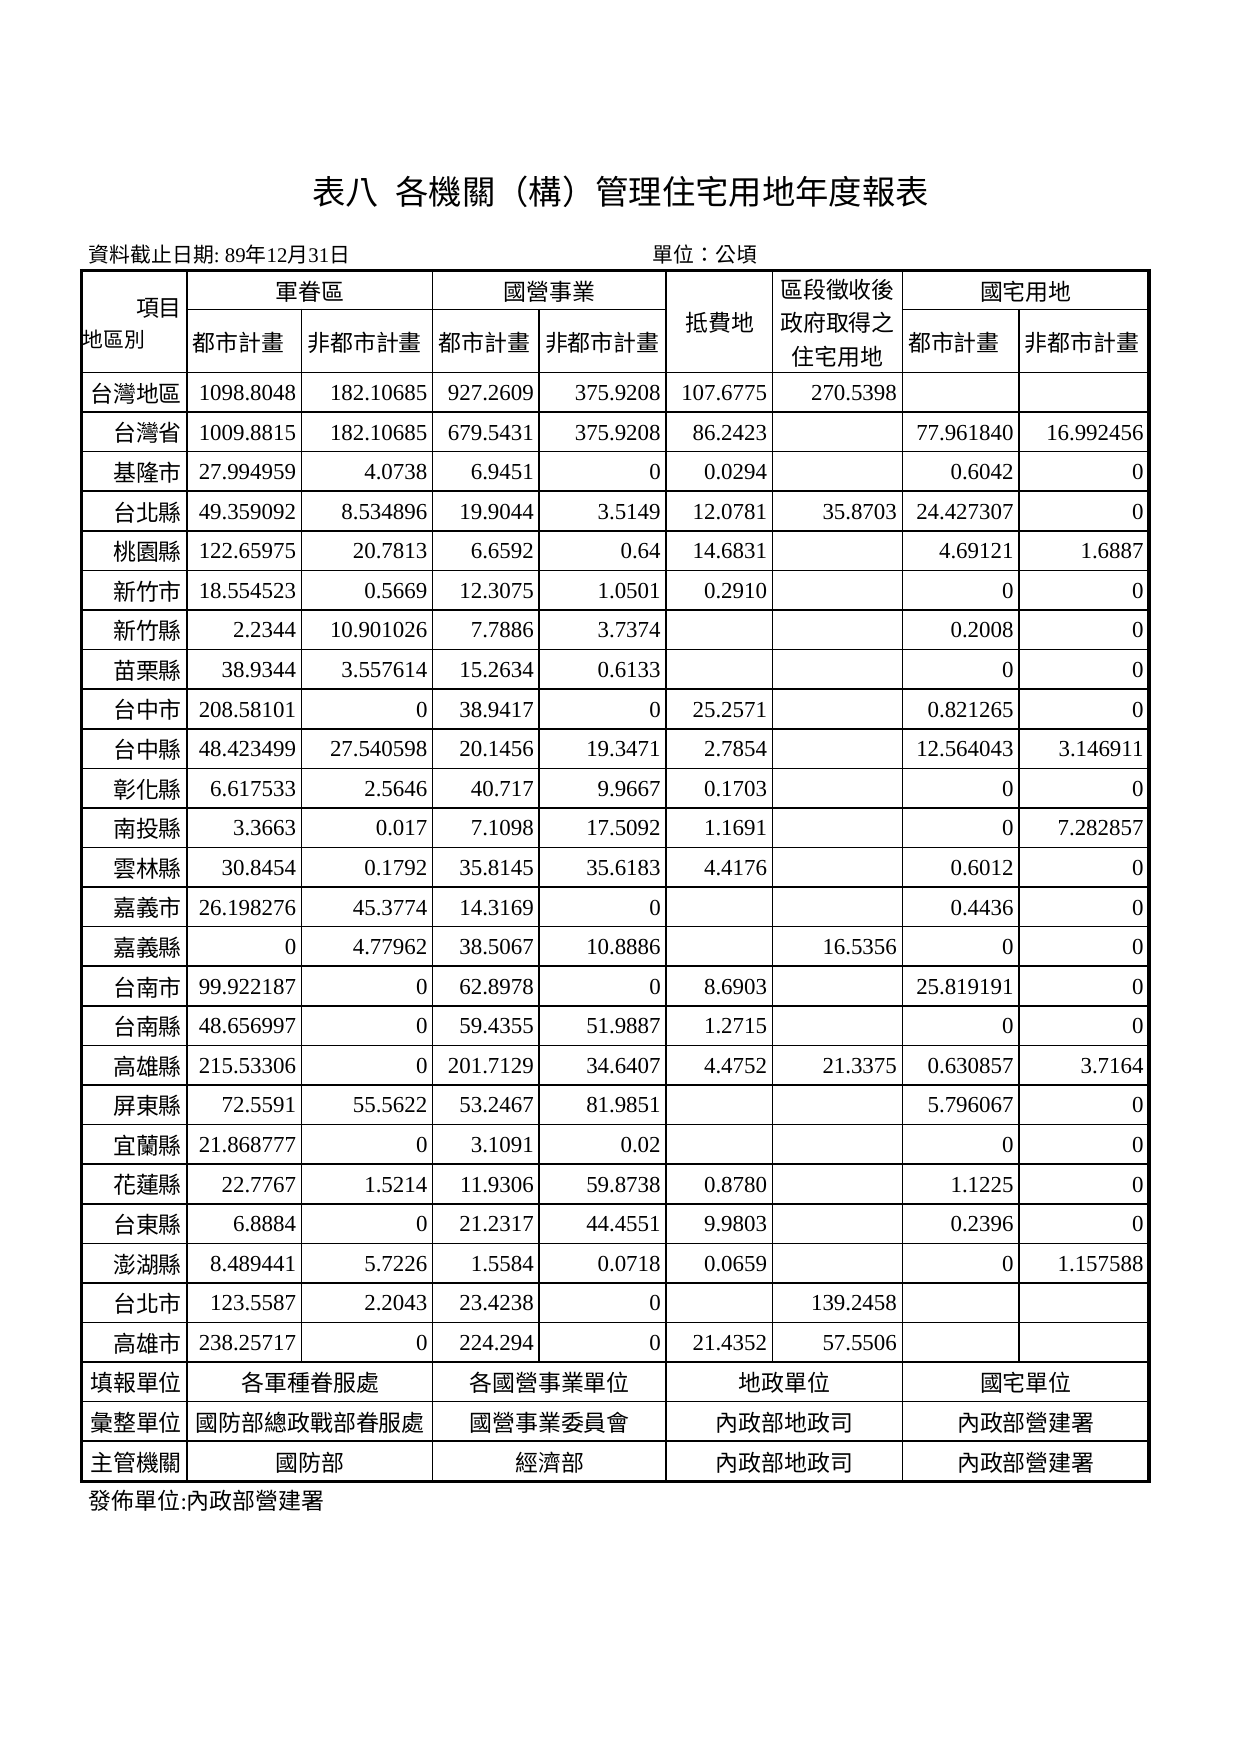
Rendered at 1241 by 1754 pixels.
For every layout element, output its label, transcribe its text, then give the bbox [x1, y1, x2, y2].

table_cell [773, 848, 902, 886]
table_cell 35.6183 [540, 848, 665, 886]
table_cell 3.557614 [302, 650, 432, 688]
table_cell 0.0718 [540, 1244, 665, 1282]
text 表八 各機關（構）管理住宅用地年度報表 [89, 165, 1152, 214]
table_cell 花蓮縣 [83, 1165, 186, 1203]
table_cell [773, 888, 902, 926]
table_cell 0.2008 [903, 611, 1018, 649]
table_cell 0.017 [302, 809, 432, 847]
table_cell [773, 571, 902, 609]
table_cell 1.6887 [1020, 532, 1147, 569]
table_cell [773, 809, 902, 847]
table_cell 215.53306 [188, 1046, 301, 1084]
table_cell 0.64 [540, 532, 665, 569]
table_cell [773, 967, 902, 1005]
table_cell 各軍種眷服處 [188, 1363, 432, 1401]
table_cell [667, 1086, 772, 1124]
table_cell 62.8978 [433, 967, 538, 1005]
table_cell 0 [188, 927, 301, 965]
table_cell 0.0294 [667, 452, 772, 490]
table_cell 3.7164 [1020, 1046, 1147, 1084]
table_cell 宜蘭縣 [83, 1125, 186, 1163]
table_cell 6.617533 [188, 769, 301, 807]
table_cell 9.9667 [540, 769, 665, 807]
table_cell 27.540598 [302, 730, 432, 767]
table_cell 27.994959 [188, 452, 301, 490]
table_cell 21.3375 [773, 1046, 902, 1084]
table_cell [773, 1007, 902, 1044]
table_cell 5.7226 [302, 1244, 432, 1282]
table_cell 19.9044 [433, 492, 538, 530]
table_cell 30.8454 [188, 848, 301, 886]
table_cell 桃園縣 [83, 532, 186, 569]
table_cell 57.5506 [773, 1323, 902, 1361]
table_cell 0 [903, 809, 1018, 847]
table_cell 台南縣 [83, 1007, 186, 1044]
table_cell 238.25717 [188, 1323, 301, 1361]
table_cell 16.992456 [1020, 413, 1147, 451]
table_cell 嘉義市 [83, 888, 186, 926]
table_cell 0.1703 [667, 769, 772, 807]
table_cell 21.2317 [433, 1205, 538, 1242]
table_cell 0 [903, 1244, 1018, 1282]
table_cell 0.02 [540, 1125, 665, 1163]
table_cell 59.8738 [540, 1165, 665, 1203]
table_cell 0 [903, 769, 1018, 807]
table_cell 新竹市 [83, 571, 186, 609]
table_cell 高雄縣 [83, 1046, 186, 1084]
table_cell [773, 1086, 902, 1124]
table_cell 20.7813 [302, 532, 432, 569]
table_cell 4.4752 [667, 1046, 772, 1084]
table_cell 嘉義縣 [83, 927, 186, 965]
table_cell 1.2715 [667, 1007, 772, 1044]
table_cell 375.9208 [540, 413, 665, 451]
table_cell 3.5149 [540, 492, 665, 530]
table_cell 0.6133 [540, 650, 665, 688]
table_cell 0.821265 [903, 690, 1018, 728]
table_cell 非都市計畫 [1020, 310, 1147, 372]
table_cell 38.5067 [433, 927, 538, 965]
table_cell 7.7886 [433, 611, 538, 649]
table_cell 內政部地政司 [667, 1402, 902, 1440]
table_cell 8.6903 [667, 967, 772, 1005]
table_cell 0 [1020, 690, 1147, 728]
table_cell 99.922187 [188, 967, 301, 1005]
table_cell [903, 373, 1018, 411]
table_cell 6.9451 [433, 452, 538, 490]
table_cell 4.0738 [302, 452, 432, 490]
table_cell [1020, 1323, 1147, 1361]
table_cell 48.656997 [188, 1007, 301, 1044]
table_cell 927.2609 [433, 373, 538, 411]
table_cell 0.630857 [903, 1046, 1018, 1084]
table_cell 24.427307 [903, 492, 1018, 530]
table_cell 0 [302, 1205, 432, 1242]
table_cell 屏東縣 [83, 1086, 186, 1124]
table_cell 4.4176 [667, 848, 772, 886]
table_cell 0 [903, 650, 1018, 688]
table_cell 3.7374 [540, 611, 665, 649]
table_cell 14.6831 [667, 532, 772, 569]
table_cell 台灣省 [83, 413, 186, 451]
table_cell 都市計畫 [903, 310, 1018, 372]
table_cell [773, 413, 902, 451]
table_cell 0 [302, 1007, 432, 1044]
table_cell 台北市 [83, 1284, 186, 1322]
table_cell 0 [302, 1046, 432, 1084]
table_header 軍眷區 [188, 272, 432, 308]
table_cell 72.5591 [188, 1086, 301, 1124]
table_cell 0.1792 [302, 848, 432, 886]
table_cell 0 [302, 690, 432, 728]
table_cell 208.58101 [188, 690, 301, 728]
table_cell 38.9344 [188, 650, 301, 688]
table_cell 0 [1020, 927, 1147, 965]
table_cell 0.8780 [667, 1165, 772, 1203]
table_cell 0 [1020, 848, 1147, 886]
table_cell 國防部 [188, 1442, 432, 1480]
table_cell 81.9851 [540, 1086, 665, 1124]
table_cell 填報單位 [83, 1363, 186, 1401]
table_cell [1020, 373, 1147, 411]
table_cell 0.5669 [302, 571, 432, 609]
table_cell 123.5587 [188, 1284, 301, 1322]
table_cell 南投縣 [83, 809, 186, 847]
table_cell 0 [1020, 492, 1147, 530]
table_cell 0 [540, 1284, 665, 1322]
table_cell 0 [903, 571, 1018, 609]
table_cell 22.7767 [188, 1165, 301, 1203]
table_cell 主管機關 [83, 1442, 186, 1480]
table_cell 台中縣 [83, 730, 186, 767]
table_header 區段徵收後政府取得之住宅用地 [773, 272, 902, 372]
table_cell [1020, 1284, 1147, 1322]
table_cell 澎湖縣 [83, 1244, 186, 1282]
table_cell 0 [540, 452, 665, 490]
table_cell 0 [1020, 967, 1147, 1005]
table_cell 1.1691 [667, 809, 772, 847]
table_cell 2.2043 [302, 1284, 432, 1322]
table_cell 0.0659 [667, 1244, 772, 1282]
table_cell 內政部營建署 [903, 1442, 1147, 1480]
table_cell 彙整單位 [83, 1402, 186, 1440]
table_cell 25.2571 [667, 690, 772, 728]
table_cell [773, 532, 902, 569]
table_cell 107.6775 [667, 373, 772, 411]
table_cell 0 [1020, 888, 1147, 926]
text 資料截止日期: 89年12月31日 單位：公頃 [89, 239, 1152, 269]
table_cell [667, 611, 772, 649]
table_cell 0 [1020, 1165, 1147, 1203]
table_cell 182.10685 [302, 413, 432, 451]
table_cell 375.9208 [540, 373, 665, 411]
table_cell 53.2467 [433, 1086, 538, 1124]
table_cell [773, 1165, 902, 1203]
table_cell [667, 888, 772, 926]
table_cell 6.6592 [433, 532, 538, 569]
table_cell 台北縣 [83, 492, 186, 530]
table_cell 台南市 [83, 967, 186, 1005]
table_cell 3.3663 [188, 809, 301, 847]
table_cell 21.4352 [667, 1323, 772, 1361]
table_cell 0.6012 [903, 848, 1018, 886]
table_cell 122.65975 [188, 532, 301, 569]
table_cell 3.146911 [1020, 730, 1147, 767]
table_cell 1.1225 [903, 1165, 1018, 1203]
table_cell 48.423499 [188, 730, 301, 767]
table_cell 224.294 [433, 1323, 538, 1361]
table_cell 77.961840 [903, 413, 1018, 451]
table_cell 1.0501 [540, 571, 665, 609]
table_cell 0 [1020, 1086, 1147, 1124]
table_cell 國宅單位 [903, 1363, 1147, 1401]
table_cell 10.901026 [302, 611, 432, 649]
table_header 項目 地區別 [83, 272, 186, 372]
table_cell [773, 650, 902, 688]
table_cell 0.6042 [903, 452, 1018, 490]
table_cell 23.4238 [433, 1284, 538, 1322]
table_cell 21.868777 [188, 1125, 301, 1163]
table_cell 0 [903, 927, 1018, 965]
table_cell 0 [1020, 611, 1147, 649]
table_cell 國防部總政戰部眷服處 [188, 1402, 432, 1440]
table_cell [903, 1284, 1018, 1322]
table_cell 0 [540, 1323, 665, 1361]
table_cell 國營事業委員會 [433, 1402, 665, 1440]
table_cell 都市計畫 [188, 310, 301, 372]
table_cell 7.1098 [433, 809, 538, 847]
table_cell [667, 1284, 772, 1322]
table_cell 都市計畫 [433, 310, 538, 372]
table_cell 0.4436 [903, 888, 1018, 926]
table_cell 內政部地政司 [667, 1442, 902, 1480]
table_cell 86.2423 [667, 413, 772, 451]
table_cell 3.1091 [433, 1125, 538, 1163]
table_cell 0 [1020, 1125, 1147, 1163]
table_cell 各國營事業單位 [433, 1363, 665, 1401]
table_cell 38.9417 [433, 690, 538, 728]
table_cell 26.198276 [188, 888, 301, 926]
table_cell 8.534896 [302, 492, 432, 530]
table_cell 經濟部 [433, 1442, 665, 1480]
table_cell 基隆市 [83, 452, 186, 490]
table_header 抵費地 [667, 272, 772, 372]
table_cell 地政單位 [667, 1363, 902, 1401]
table_cell 182.10685 [302, 373, 432, 411]
table_cell 高雄市 [83, 1323, 186, 1361]
table_cell 0 [540, 888, 665, 926]
table_cell 40.717 [433, 769, 538, 807]
table_cell 0 [302, 1323, 432, 1361]
table_cell 0 [1020, 769, 1147, 807]
table_cell [773, 611, 902, 649]
table_cell 15.2634 [433, 650, 538, 688]
table_cell 55.5622 [302, 1086, 432, 1124]
table_cell 19.3471 [540, 730, 665, 767]
table_cell 14.3169 [433, 888, 538, 926]
table_cell 10.8886 [540, 927, 665, 965]
table_cell 台中市 [83, 690, 186, 728]
table_cell 20.1456 [433, 730, 538, 767]
table_cell 0 [1020, 1205, 1147, 1242]
table_cell 45.3774 [302, 888, 432, 926]
table_cell 9.9803 [667, 1205, 772, 1242]
table_cell 0 [903, 1125, 1018, 1163]
table_cell 16.5356 [773, 927, 902, 965]
table_cell 0 [1020, 571, 1147, 609]
table_cell 7.282857 [1020, 809, 1147, 847]
table_cell 35.8703 [773, 492, 902, 530]
table_cell [773, 452, 902, 490]
table_cell 4.77962 [302, 927, 432, 965]
table_cell 0 [1020, 650, 1147, 688]
table_cell [667, 1125, 772, 1163]
table_cell 44.4551 [540, 1205, 665, 1242]
table_cell 0 [302, 1125, 432, 1163]
table_cell 非都市計畫 [302, 310, 432, 372]
table_cell 雲林縣 [83, 848, 186, 886]
table_cell [773, 730, 902, 767]
table_cell 59.4355 [433, 1007, 538, 1044]
table_cell [773, 1205, 902, 1242]
table_cell 新竹縣 [83, 611, 186, 649]
table_cell 270.5398 [773, 373, 902, 411]
table_cell 非都市計畫 [540, 310, 665, 372]
table_cell 201.7129 [433, 1046, 538, 1084]
table_cell 18.554523 [188, 571, 301, 609]
table_cell 6.8884 [188, 1205, 301, 1242]
table_cell 1.157588 [1020, 1244, 1147, 1282]
table_cell 0 [903, 1007, 1018, 1044]
table_cell 5.796067 [903, 1086, 1018, 1124]
table_cell 台灣地區 [83, 373, 186, 411]
table_cell 2.2344 [188, 611, 301, 649]
table_cell 0.2396 [903, 1205, 1018, 1242]
table_cell 0 [540, 967, 665, 1005]
table_cell 1.5214 [302, 1165, 432, 1203]
table_cell 彰化縣 [83, 769, 186, 807]
table_cell 2.7854 [667, 730, 772, 767]
table_cell 12.3075 [433, 571, 538, 609]
table_cell 1.5584 [433, 1244, 538, 1282]
table_cell 台東縣 [83, 1205, 186, 1242]
table_cell 34.6407 [540, 1046, 665, 1084]
table_cell 139.2458 [773, 1284, 902, 1322]
table_cell 12.564043 [903, 730, 1018, 767]
table_cell [773, 1244, 902, 1282]
table_cell 49.359092 [188, 492, 301, 530]
table_cell 1009.8815 [188, 413, 301, 451]
table_header 國宅用地 [903, 272, 1147, 308]
table_cell [773, 769, 902, 807]
table_cell 35.8145 [433, 848, 538, 886]
table_cell 苗栗縣 [83, 650, 186, 688]
table_cell 4.69121 [903, 532, 1018, 569]
table_cell 11.9306 [433, 1165, 538, 1203]
table_cell 0 [1020, 1007, 1147, 1044]
table_cell 679.5431 [433, 413, 538, 451]
table_cell 內政部營建署 [903, 1402, 1147, 1440]
table_cell 0.2910 [667, 571, 772, 609]
table_cell 8.489441 [188, 1244, 301, 1282]
text 發佈單位:內政部營建署 [89, 1483, 1152, 1516]
table_cell 0 [1020, 452, 1147, 490]
table_cell 12.0781 [667, 492, 772, 530]
table_cell [773, 1125, 902, 1163]
table_cell 2.5646 [302, 769, 432, 807]
table_cell [903, 1323, 1018, 1361]
table_cell [667, 650, 772, 688]
table_cell 0 [302, 967, 432, 1005]
table_cell [667, 927, 772, 965]
table_cell 0 [540, 690, 665, 728]
table_header 國營事業 [433, 272, 665, 308]
table_cell 51.9887 [540, 1007, 665, 1044]
table_cell 25.819191 [903, 967, 1018, 1005]
table_cell 1098.8048 [188, 373, 301, 411]
table_cell [773, 690, 902, 728]
table_cell 17.5092 [540, 809, 665, 847]
